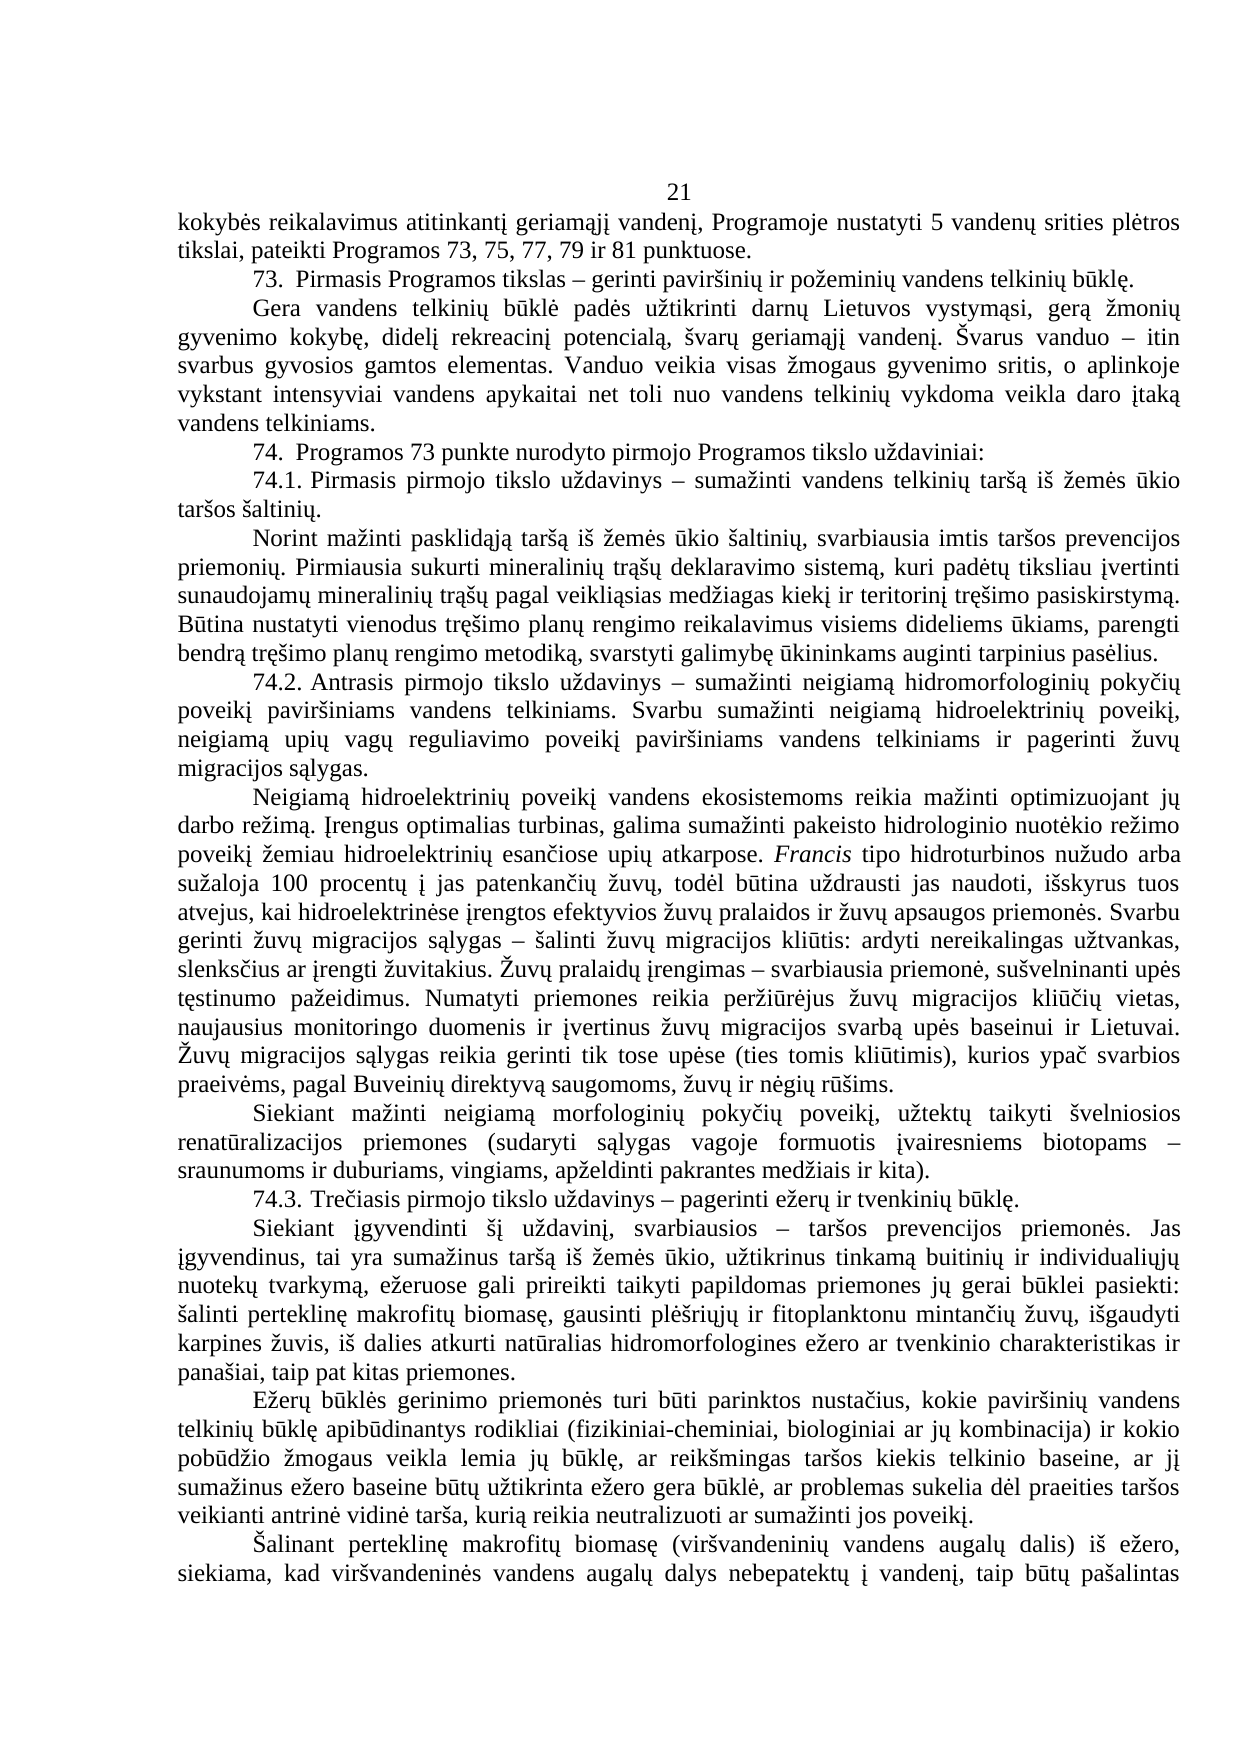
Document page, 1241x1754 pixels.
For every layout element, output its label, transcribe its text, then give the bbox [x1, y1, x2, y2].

text Norint mažinti pasklidąją taršą iš žemės ūkio šaltinių, svarbiausia imtis taršos prevencijos priemonių. Pirmiausia sukurti mineralinių trąšų deklaravimo sistemą, kuri padėtų tiksliau įvertinti sunaudojamų mineralinių trąšų pagal veikliąsias medžiagas kiekį ir teritorinį tręšimo pasiskirstymą. Būtina nustatyti vienodus tręšimo planų rengimo reikalavimus visiems dideliems ūkiams, parengti bendrą tręšimo planų rengimo metodiką, svarstyti galimybę ūkininkams auginti tarpinius pasėlius. [177, 523, 1181, 667]
text kokybės reikalavimus atitinkantį geriamąjį vandenį, Programoje nustatyti 5 vandenų srities plėtros tikslai, pateikti Programos 73, 75, 77, 79 ir 81 punktuose. [177, 207, 1181, 264]
text Ežerų būklės gerinimo priemonės turi būti parinktos nustačius, kokie paviršinių vandens telkinių būklę apibūdinantys rodikliai (fizikiniai-cheminiai, biologiniai ar jų kombinacija) ir kokio pobūdžio žmogaus veikla lemia jų būklę, ar reikšmingas taršos kiekis telkinio baseine, ar jį sumažinus ežero baseine būtų užtikrinta ežero gera būklė, ar problemas sukelia dėl praeities taršos veikianti antrinė vidinė tarša, kurią reikia neutralizuoti ar sumažinti jos poveikį. [177, 1385, 1181, 1529]
text 74.3. Trečiasis pirmojo tikslo uždavinys – pagerinti ežerų ir tvenkinių būklę. [177, 1184, 1181, 1213]
text 74. Programos 73 punkte nurodyto pirmojo Programos tikslo uždaviniai: [177, 437, 1181, 465]
text 73. Pirmasis Programos tikslas – gerinti paviršinių ir požeminių vandens telkinių būklę. [177, 264, 1181, 293]
text 74.2. Antrasis pirmojo tikslo uždavinys – sumažinti neigiamą hidromorfologinių pokyčių poveikį paviršiniams vandens telkiniams. Svarbu sumažinti neigiamą hidroelektrinių poveikį, neigiamą upių vagų reguliavimo poveikį paviršiniams vandens telkiniams ir pagerinti žuvų migracijos sąlygas. [177, 667, 1181, 782]
text 74.1. Pirmasis pirmojo tikslo uždavinys – sumažinti vandens telkinių taršą iš žemės ūkio taršos šaltinių. [177, 465, 1181, 523]
text Siekiant įgyvendinti šį uždavinį, svarbiausios – taršos prevencijos priemonės. Jas įgyvendinus, tai yra sumažinus taršą iš žemės ūkio, užtikrinus tinkamą buitinių ir individualiųjų nuotekų tvarkymą, ežeruose gali prireikti taikyti papildomas priemones jų gerai būklei pasiekti: šalinti perteklinę makrofitų biomasę, gausinti plėšriųjų ir fitoplanktonu mintančių žuvų, išgaudyti karpines žuvis, iš dalies atkurti natūralias hidromorfologines ežero ar tvenkinio charakteristikas ir panašiai, taip pat kitas priemones. [177, 1213, 1181, 1385]
text Siekiant mažinti neigiamą morfologinių pokyčių poveikį, užtektų taikyti švelniosios renatūralizacijos priemones (sudaryti sąlygas vagoje formuotis įvairesniems biotopams – sraunumoms ir duburiams, vingiams, apželdinti pakrantes medžiais ir kita). [177, 1098, 1181, 1184]
text Šalinant perteklinę makrofitų biomasę (viršvandeninių vandens augalų dalis) iš ežero, siekiama, kad viršvandeninės vandens augalų dalys nebepatektų į vandenį, taip būtų pašalintas [177, 1529, 1181, 1587]
text Neigiamą hidroelektrinių poveikį vandens ekosistemoms reikia mažinti optimizuojant jų darbo režimą. Įrengus optimalias turbinas, galima sumažinti pakeisto hidrologinio nuotėkio režimo poveikį žemiau hidroelektrinių esančiose upių atkarpose. Francis tipo hidroturbinos nužudo arba sužaloja 100 procentų į jas patenkančių žuvų, todėl būtina uždrausti jas naudoti, išskyrus tuos atvejus, kai hidroelektrinėse įrengtos efektyvios žuvų pralaidos ir žuvų apsaugos priemonės. Svarbu gerinti žuvų migracijos sąlygas – šalinti žuvų migracijos kliūtis: ardyti nereikalingas užtvankas, slenksčius ar įrengti žuvitakius. Žuvų pralaidų įrengimas – svarbiausia priemonė, sušvelninanti upės tęstinumo pažeidimus. Numatyti priemones reikia peržiūrėjus žuvų migracijos kliūčių vietas, naujausius monitoringo duomenis ir įvertinus žuvų migracijos svarbą upės baseinui ir Lietuvai. Žuvų migracijos sąlygas reikia gerinti tik tose upėse (ties tomis kliūtimis), kurios ypač svarbios praeivėms, pagal Buveinių direktyvą saugomoms, žuvų ir nėgių rūšims. [177, 782, 1181, 1098]
text Gera vandens telkinių būklė padės užtikrinti darnų Lietuvos vystymąsi, gerą žmonių gyvenimo kokybę, didelį rekreacinį potencialą, švarų geriamąjį vandenį. Švarus vanduo – itin svarbus gyvosios gamtos elementas. Vanduo veikia visas žmogaus gyvenimo sritis, o aplinkoje vykstant intensyviai vandens apykaitai net toli nuo vandens telkinių vykdoma veikla daro įtaką vandens telkiniams. [177, 293, 1181, 437]
